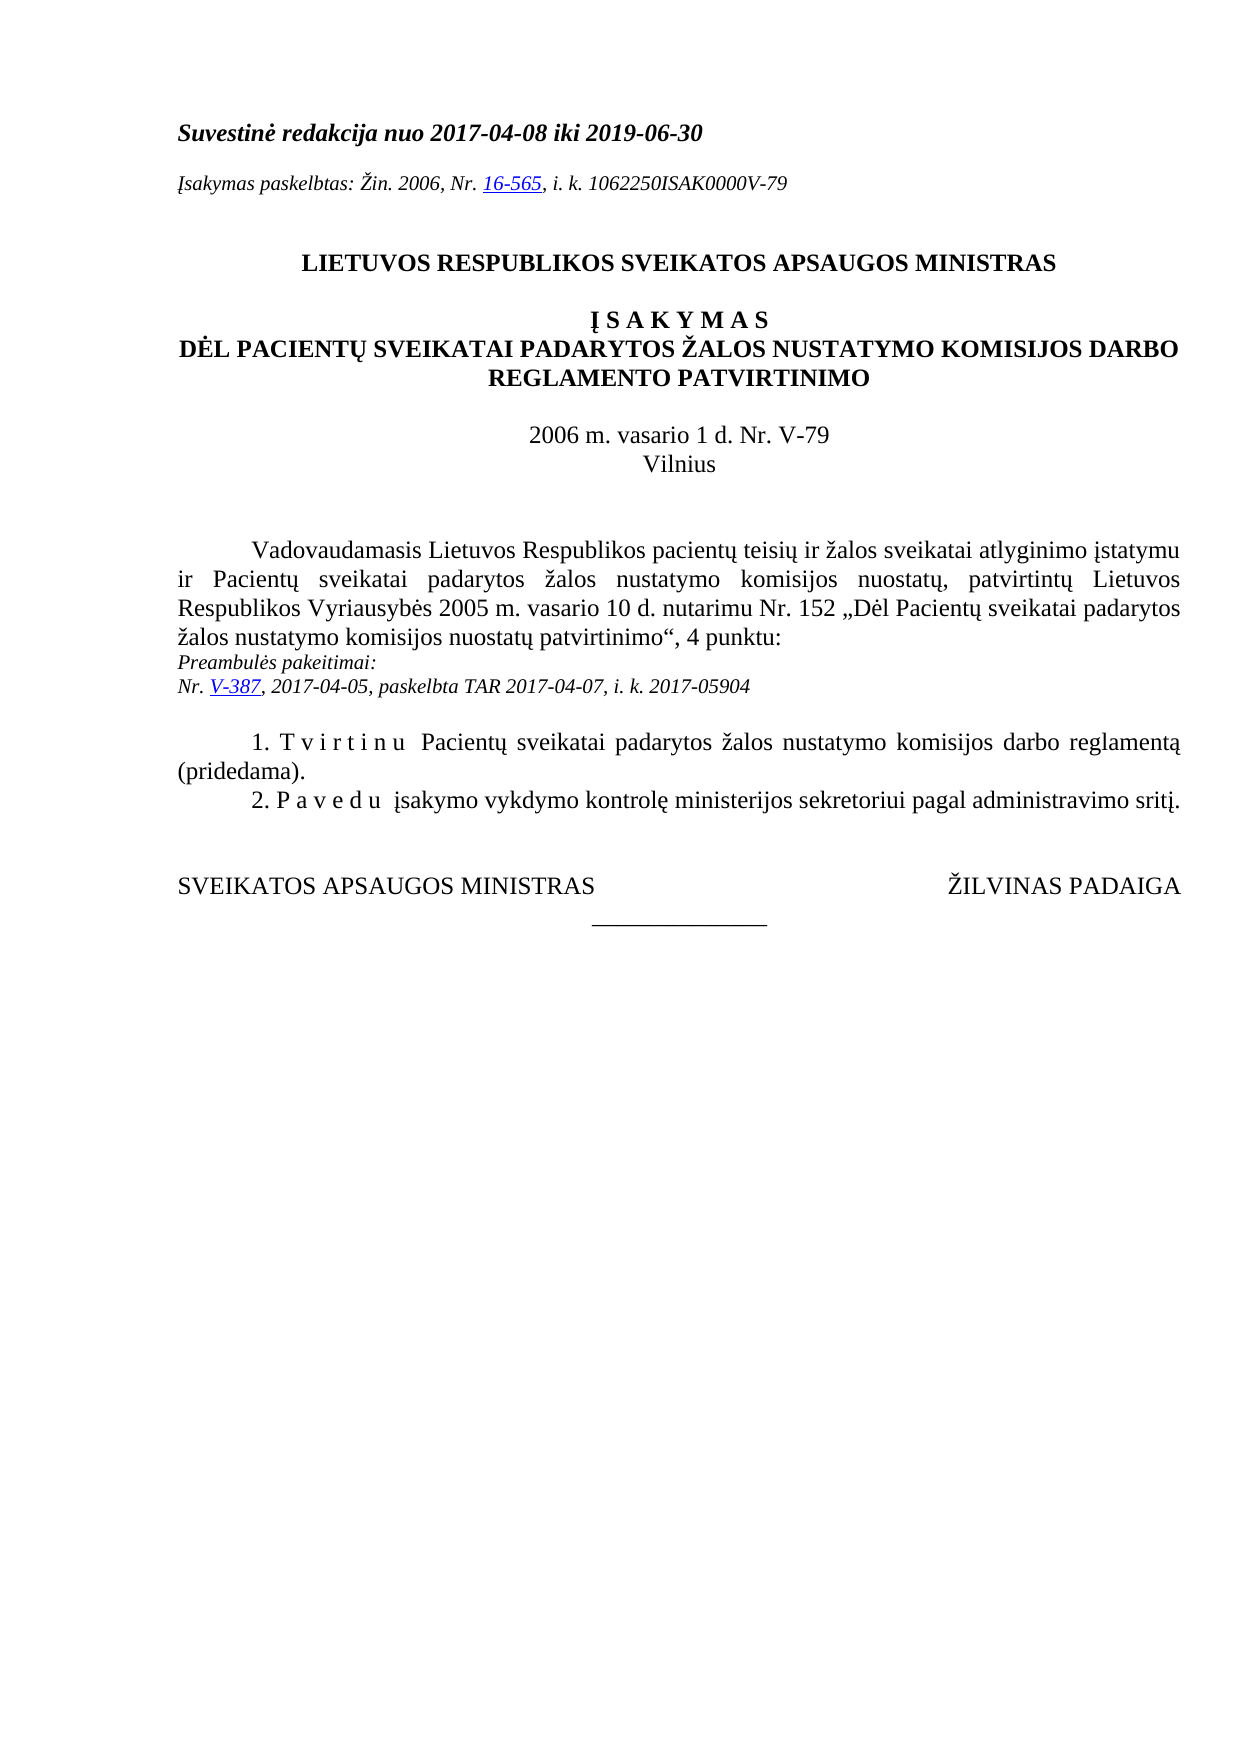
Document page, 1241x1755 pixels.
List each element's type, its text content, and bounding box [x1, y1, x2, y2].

text Įsakymas paskelbtas: Žin. 2006, Nr. 16-565, i. k. 1062250ISAK0000V-79 [177, 171, 1181, 195]
text Suvestinė redakcija nuo 2017-04-08 iki 2019-06-30 [177, 118, 1181, 147]
text ______________ [177, 900, 1181, 928]
text Į S A K Y M A S [177, 305, 1181, 334]
text 1. Tvirtinu Pacientų sveikatai padarytos žalos nustatymo komisijos darbo reglamentą (pridedama). [177, 727, 1181, 785]
text DĖL PACIENTŲ SVEIKATAI PADARYTOS ŽALOS NUSTATYMO KOMISIJOS DARBO REGLAMENTO PATVIRTINIMO [177, 334, 1181, 392]
text 2006 m. vasario 1 d. Nr. V-79 [177, 420, 1181, 449]
text Nr. V-387, 2017-04-05, paskelbta TAR 2017-04-07, i. k. 2017-05904 [177, 674, 1181, 698]
text Preambulės pakeitimai: [177, 650, 1181, 674]
text LIETUVOS RESPUBLIKOS SVEIKATOS APSAUGOS MINISTRAS [177, 248, 1181, 277]
text SVEIKATOS APSAUGOS MINISTRAS ŽILVINAS PADAIGA [177, 871, 1181, 900]
text Vilnius [177, 449, 1181, 478]
text Vadovaudamasis Lietuvos Respublikos pacientų teisių ir žalos sveikatai atlyginimo įstatymu ir Pacientų sveikatai padarytos žalos nustatymo komisijos nuostatų, patvirtintų Lietuvos Respublikos Vyriausybės 2005 m. vasario 10 d. nutarimu Nr. 152 „Dėl Pacientų sveikatai padarytos žalos nustatymo komisijos nuostatų patvirtinimo“, 4 punktu: [177, 535, 1181, 650]
text 2. Pavedu įsakymo vykdymo kontrolę ministerijos sekretoriui pagal administravimo sritį. [177, 785, 1181, 813]
